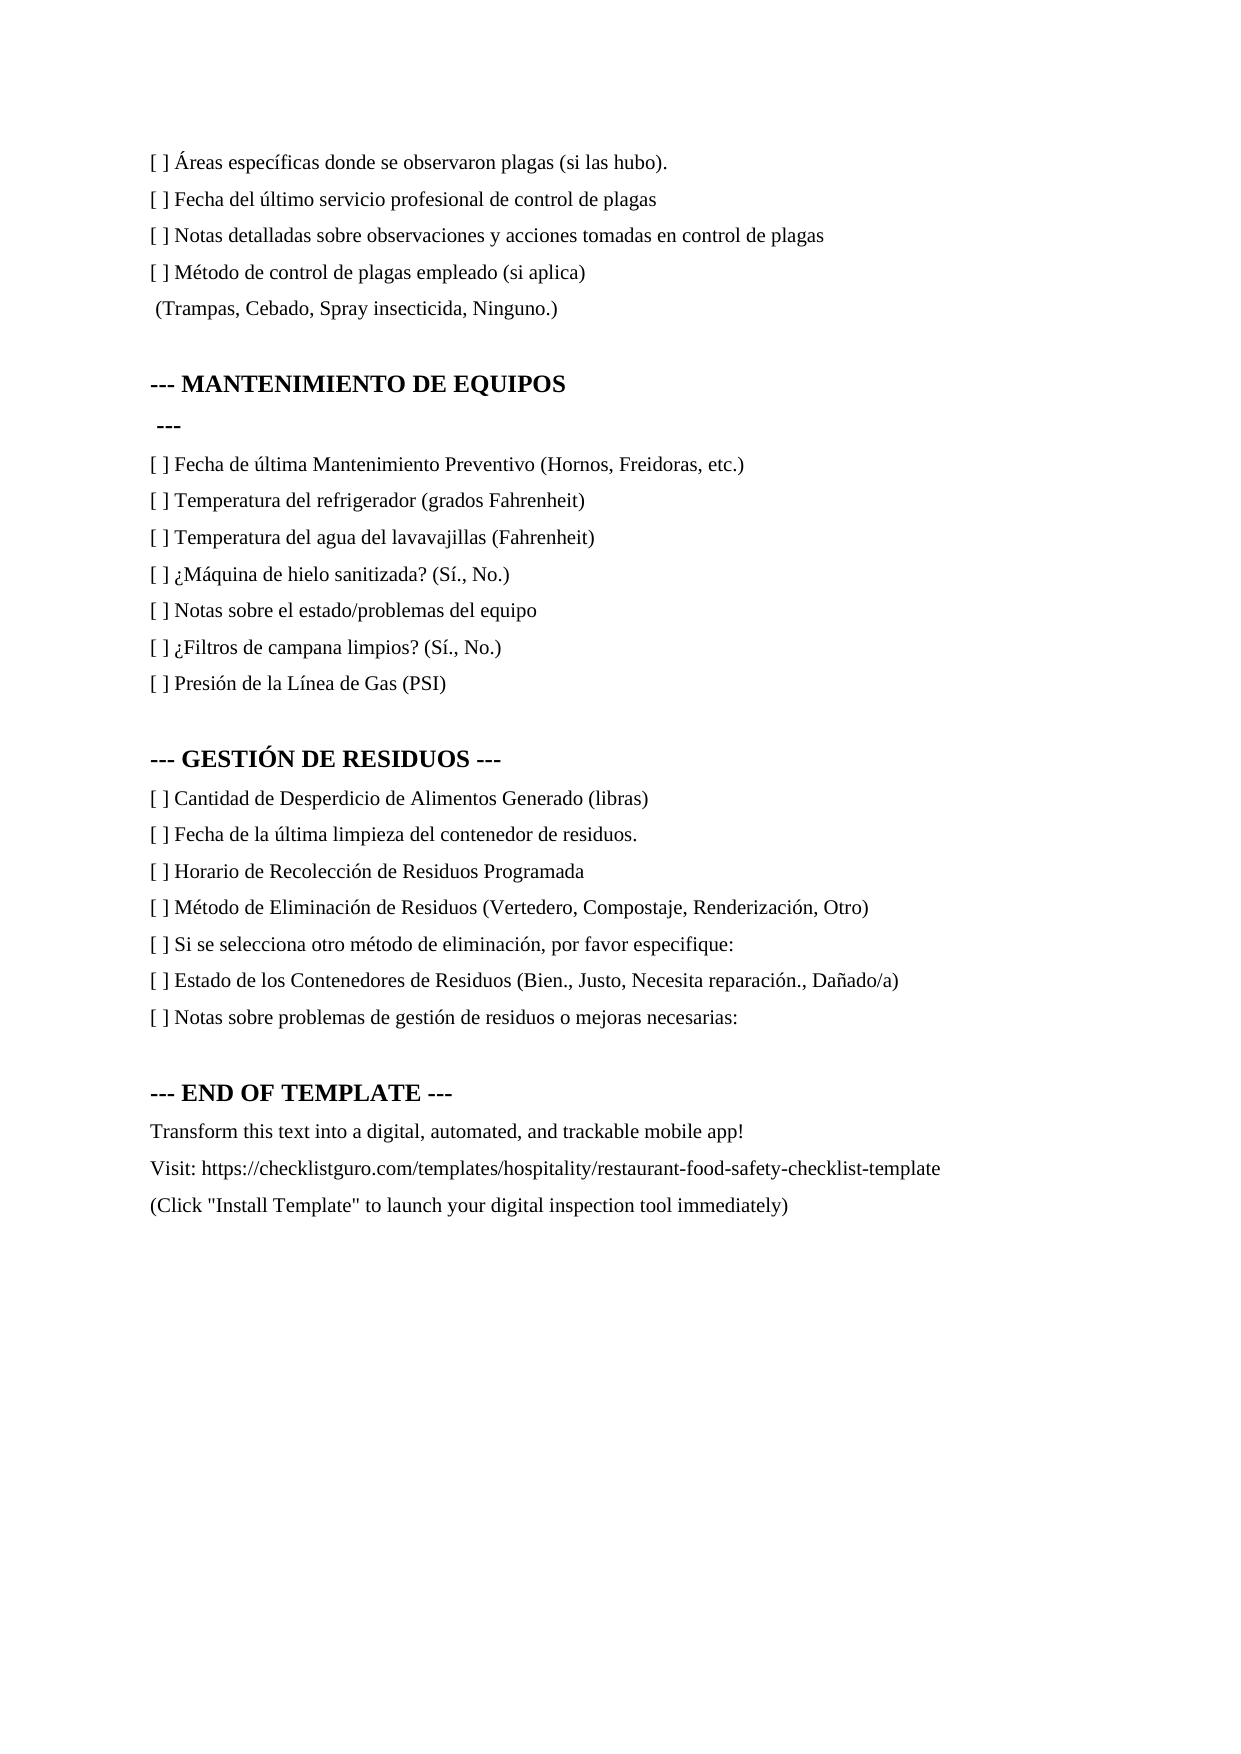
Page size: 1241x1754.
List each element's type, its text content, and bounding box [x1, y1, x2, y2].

text --- END OF TEMPLATE --- [150, 1078, 1090, 1107]
text [ ] Notas sobre problemas de gestión de residuos o mejoras necesarias: [150, 1005, 1090, 1029]
text --- [150, 411, 1090, 439]
text [ ] Estado de los Contenedores de Residuos (Bien., Justo, Necesita reparación., Dañado/a) [150, 968, 1090, 992]
text [ ] Áreas específicas donde se observaron plagas (si las hubo). [150, 150, 1090, 174]
text --- GESTIÓN DE RESIDUOS --- [150, 744, 1090, 773]
text [ ] Fecha de la última limpieza del contenedor de residuos. [150, 822, 1090, 846]
text [ ] Presión de la Línea de Gas (PSI) [150, 671, 1090, 695]
text [ ] Notas sobre el estado/problemas del equipo [150, 598, 1090, 622]
text [ ] Fecha del último servicio profesional de control de plagas [150, 187, 1090, 211]
text --- MANTENIMIENTO DE EQUIPOS [150, 369, 1090, 398]
text [ ] Método de control de plagas empleado (si aplica) [150, 260, 1090, 284]
text [ ] ¿Máquina de hielo sanitizada? (Sí., No.) [150, 562, 1090, 586]
text Visit: https://checklistguro.com/templates/hospitality/restaurant-food-safety-checklist-template [150, 1156, 1090, 1180]
text (Trampas, Cebado, Spray insecticida, Ninguno.) [150, 296, 1090, 320]
text [ ] Temperatura del agua del lavavajillas (Fahrenheit) [150, 525, 1090, 549]
text [ ] Cantidad de Desperdicio de Alimentos Generado (libras) [150, 786, 1090, 810]
text [ ] Si se selecciona otro método de eliminación, por favor especifique: [150, 932, 1090, 956]
text [ ] Horario de Recolección de Residuos Programada [150, 859, 1090, 883]
text [ ] Fecha de última Mantenimiento Preventivo (Hornos, Freidoras, etc.) [150, 452, 1090, 476]
text [ ] ¿Filtros de campana limpios? (Sí., No.) [150, 635, 1090, 659]
text Transform this text into a digital, automated, and trackable mobile app! [150, 1119, 1090, 1143]
text [ ] Notas detalladas sobre observaciones y acciones tomadas en control de plagas [150, 223, 1090, 247]
text [ ] Temperatura del refrigerador (grados Fahrenheit) [150, 488, 1090, 512]
text (Click "Install Template" to launch your digital inspection tool immediately) [150, 1192, 1090, 1217]
text [ ] Método de Eliminación de Residuos (Vertedero, Compostaje, Renderización, Otro) [150, 895, 1090, 919]
